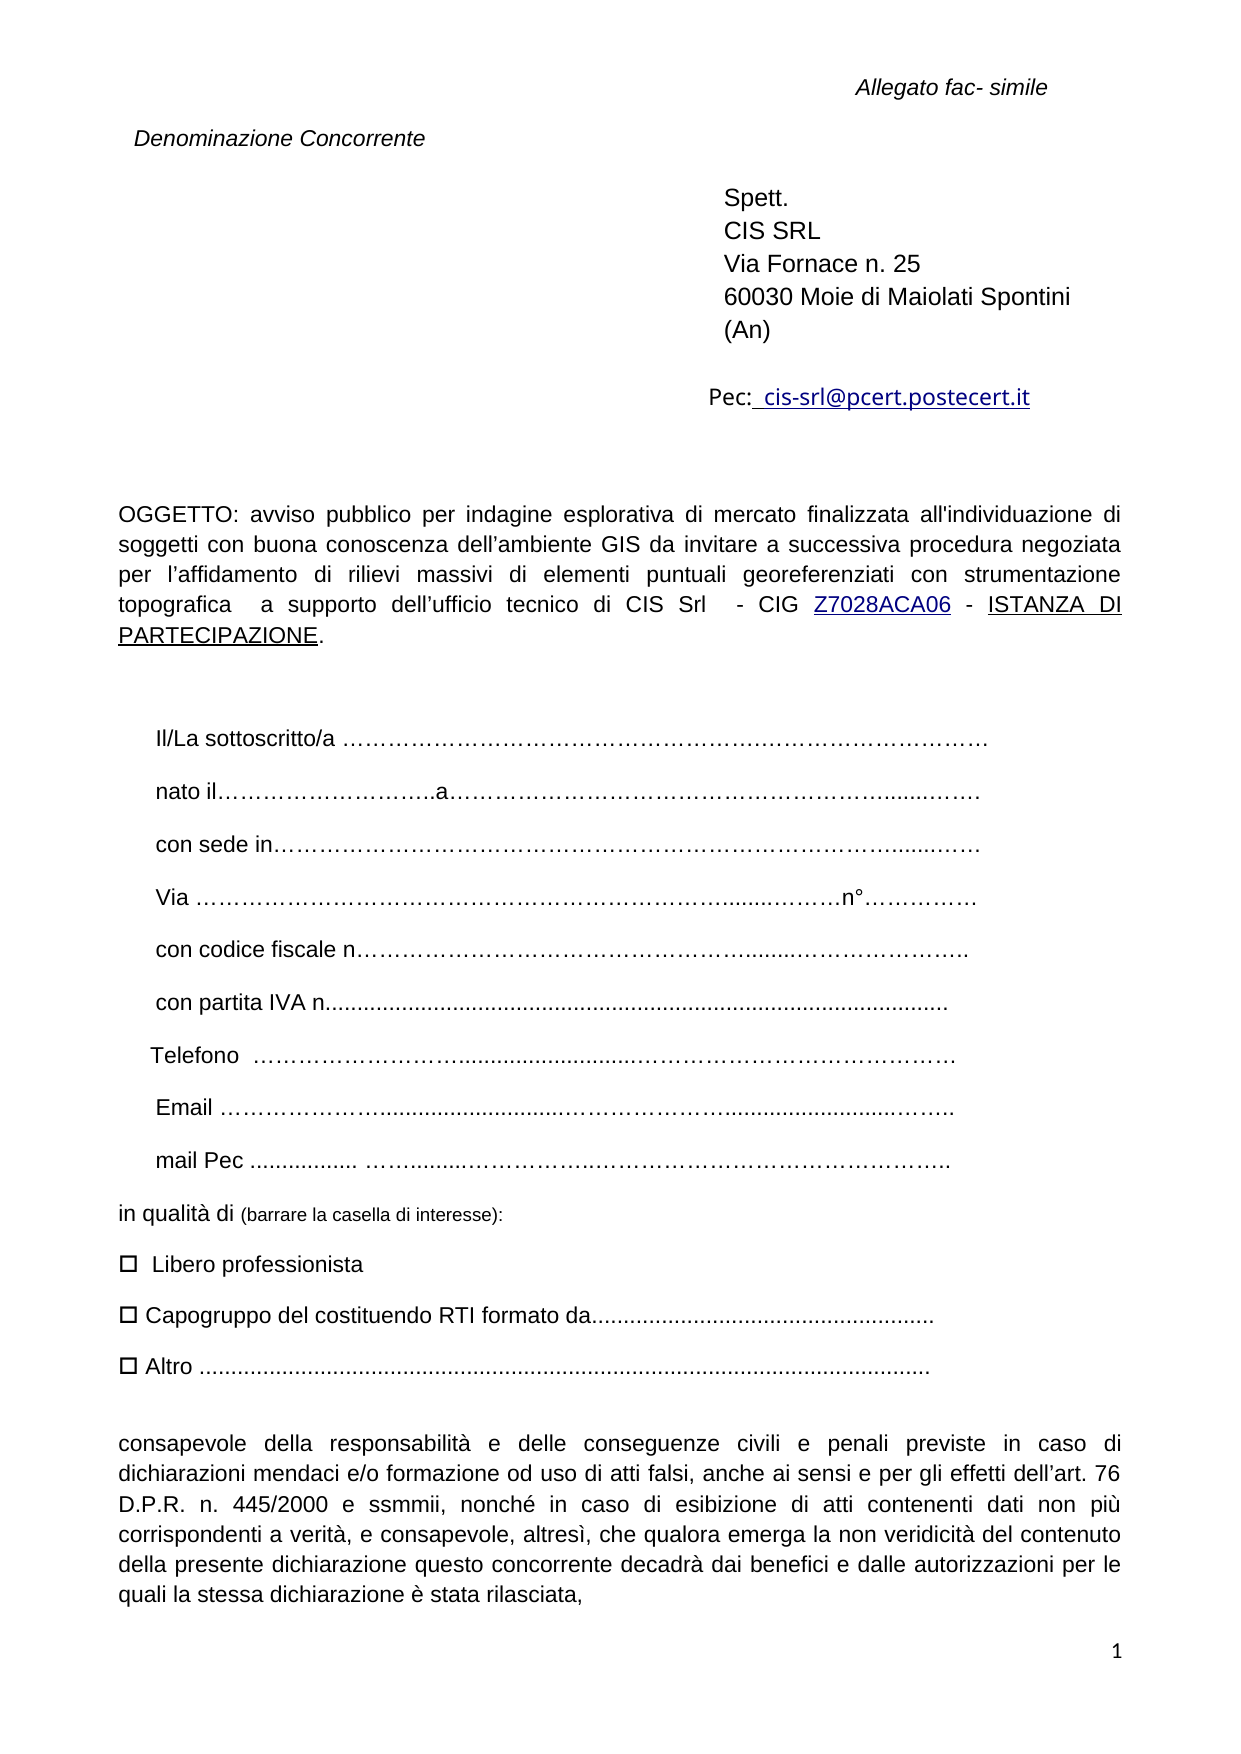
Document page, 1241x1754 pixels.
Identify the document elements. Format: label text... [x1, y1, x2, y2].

text nato il………………………..a………………………………………………….......……. [155, 778, 1122, 804]
text Email ………………….............................…………………...........................…….. [155, 1094, 1122, 1121]
text Via Fornace n. 25 [723, 249, 1122, 278]
text con sede in……………………………………………………………………….......…… [155, 831, 1122, 857]
text  Altro ................................................................................................................... [118, 1353, 1122, 1379]
text Via ……………………………………………………………........………n°…………… [155, 883, 1122, 910]
text con partita IVA n.................................................................................................. [155, 989, 1122, 1015]
text consapevole della responsabilità e delle conseguenze civili e penali previste in caso di dichiarazioni mendaci e/o formazione od uso di atti falsi, anche ai sensi e per gli effetti dell’art. 76 D.P.R. n. 445/2000 e ssmmii, nonché in caso di esibizione di atti contenenti dati non più corrispondenti a verità, e consapevole, altresì, che qualora emerga la non veridicità del contenuto della presente dichiarazione questo concorrente decadrà dai benefici e dalle autorizzazioni per le quali la stessa dichiarazione è stata rilasciata, [118, 1430, 1122, 1607]
text CIS SRL [723, 216, 1122, 245]
text Spett. [723, 183, 1122, 212]
text mail Pec ................. …….........……………..……………………………………….. [155, 1147, 1122, 1173]
text in qualità di (barrare la casella di interesse): [118, 1200, 1122, 1226]
text con codice fiscale n……………………………………………........………………….. [155, 936, 1122, 962]
text Denominazione Concorrente [133, 125, 1122, 151]
text Pec: cis-srl@pcert.postecert.it [634, 381, 1122, 412]
text Oggetto: avviso pubblico per indagine esplorativa di mercato finalizzata all'individuazione di soggetti con buona conoscenza dell’ambiente GIS da invitare a successiva procedura negoziata per l’affidamento di rilievi massivi di elementi puntuali georeferenziati con strumentazione topografica a supporto dell’ufficio tecnico di CIS Srl - CIG Z7028ACA06 - iSTANZA DI PARTECIPAZIONE. [118, 501, 1122, 648]
text Allegato fac- simile [782, 74, 1122, 100]
text 60030 Moie di Maiolati Spontini (An) [723, 282, 1122, 344]
text Telefono ………………………............................…………………………………… [118, 1042, 1122, 1068]
text  Libero professionista [118, 1251, 1122, 1277]
text  Capogruppo del costituendo RTI formato da...................................................... [118, 1302, 1122, 1328]
text Il/La sottoscritto/a ……………………………………………….………………………… [155, 725, 1122, 752]
